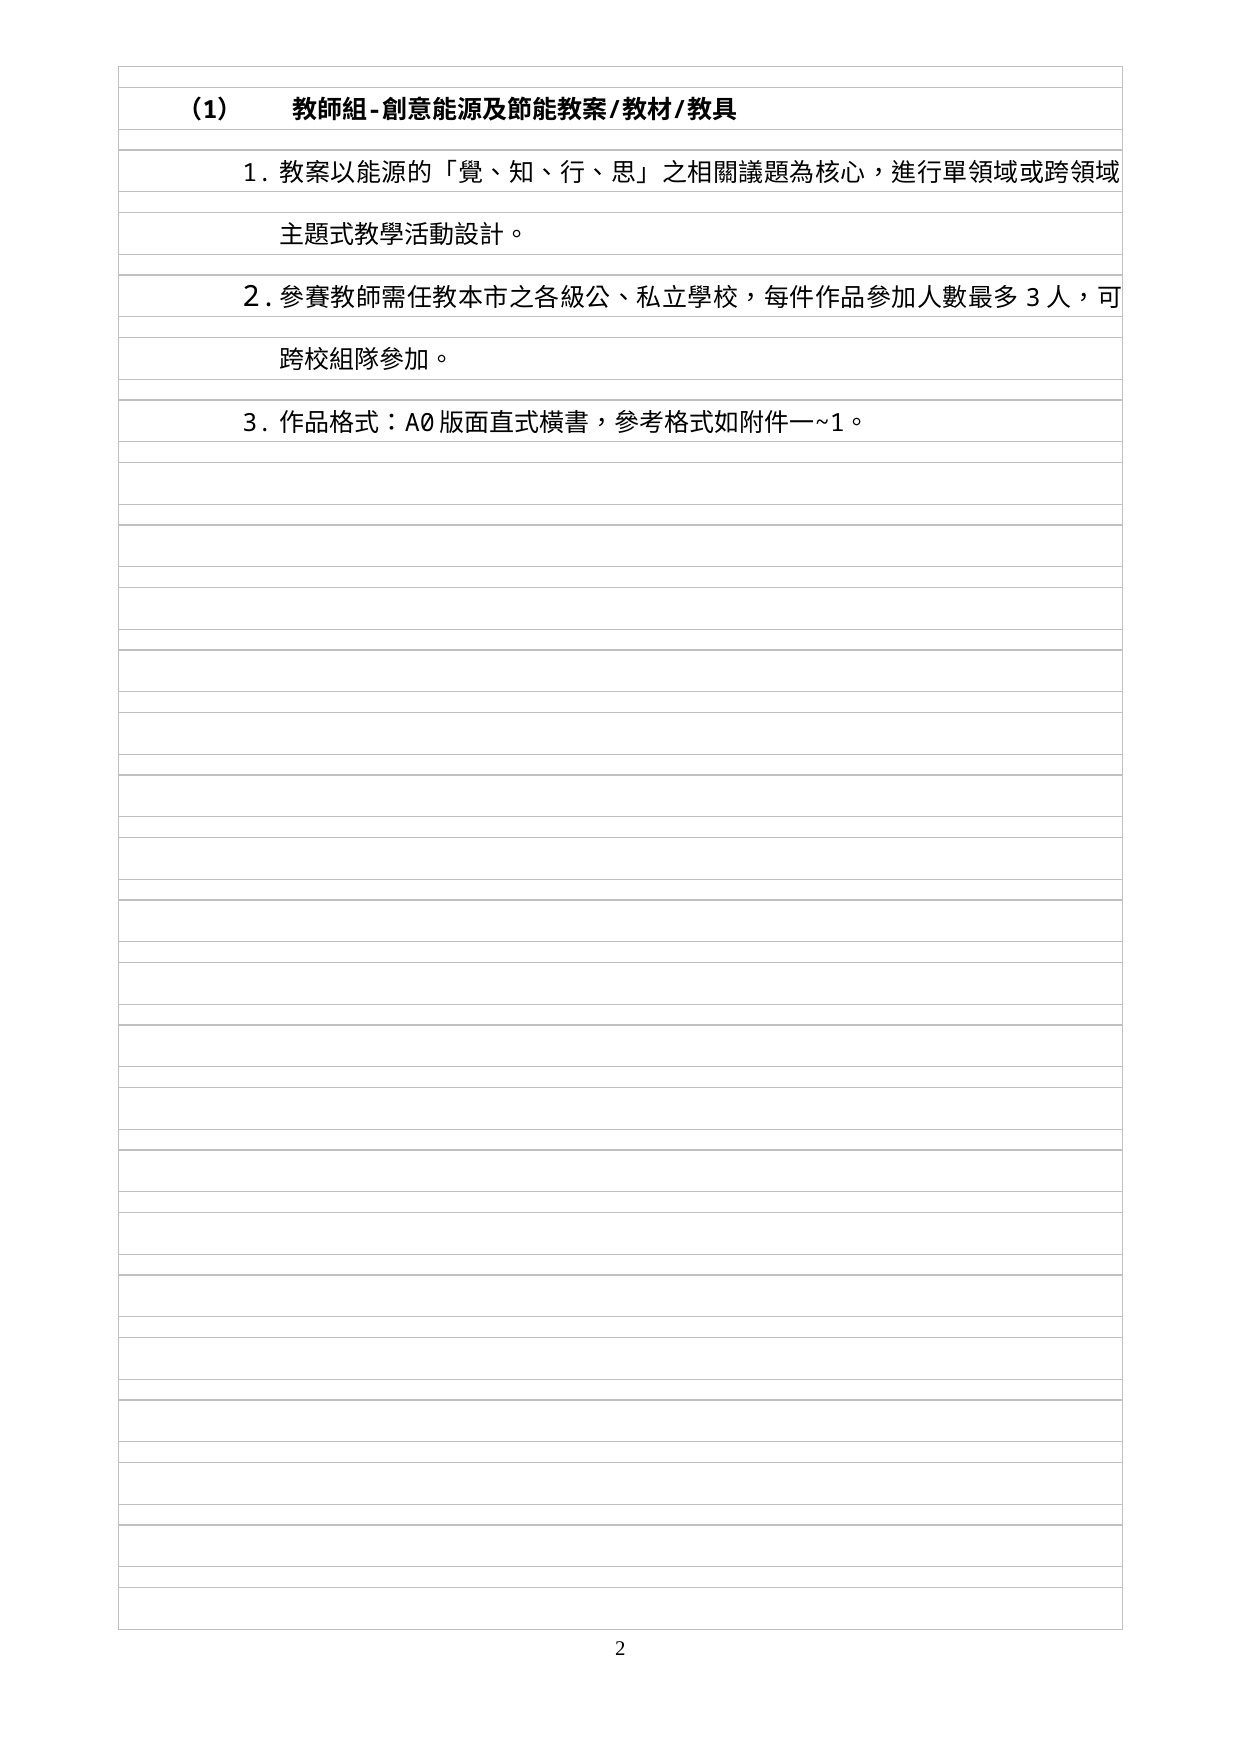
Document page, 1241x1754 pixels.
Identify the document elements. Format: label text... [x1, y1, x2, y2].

list 參賽教師需任教本市之各級公、私立學校，每件作品參加人數最多3人，可 [242, 276, 1122, 316]
list 跨校組隊參加。 [242, 338, 1122, 379]
list [242, 255, 1122, 274]
list 作品格式：A0版面直式橫書，參考格式如附件一~1。 [242, 401, 1122, 441]
list [242, 192, 1122, 212]
list [177, 67, 1122, 87]
list [242, 380, 1122, 399]
list [242, 317, 1122, 337]
list 教案以能源的「覺、知、行、思」之相關議題為核心，進行單領域或跨領域 [242, 151, 1122, 191]
list [242, 130, 1122, 149]
list 主題式教學活動設計。 [242, 213, 1122, 254]
list 教師組-創意能源及節能教案/教材/教具 [177, 88, 1122, 129]
